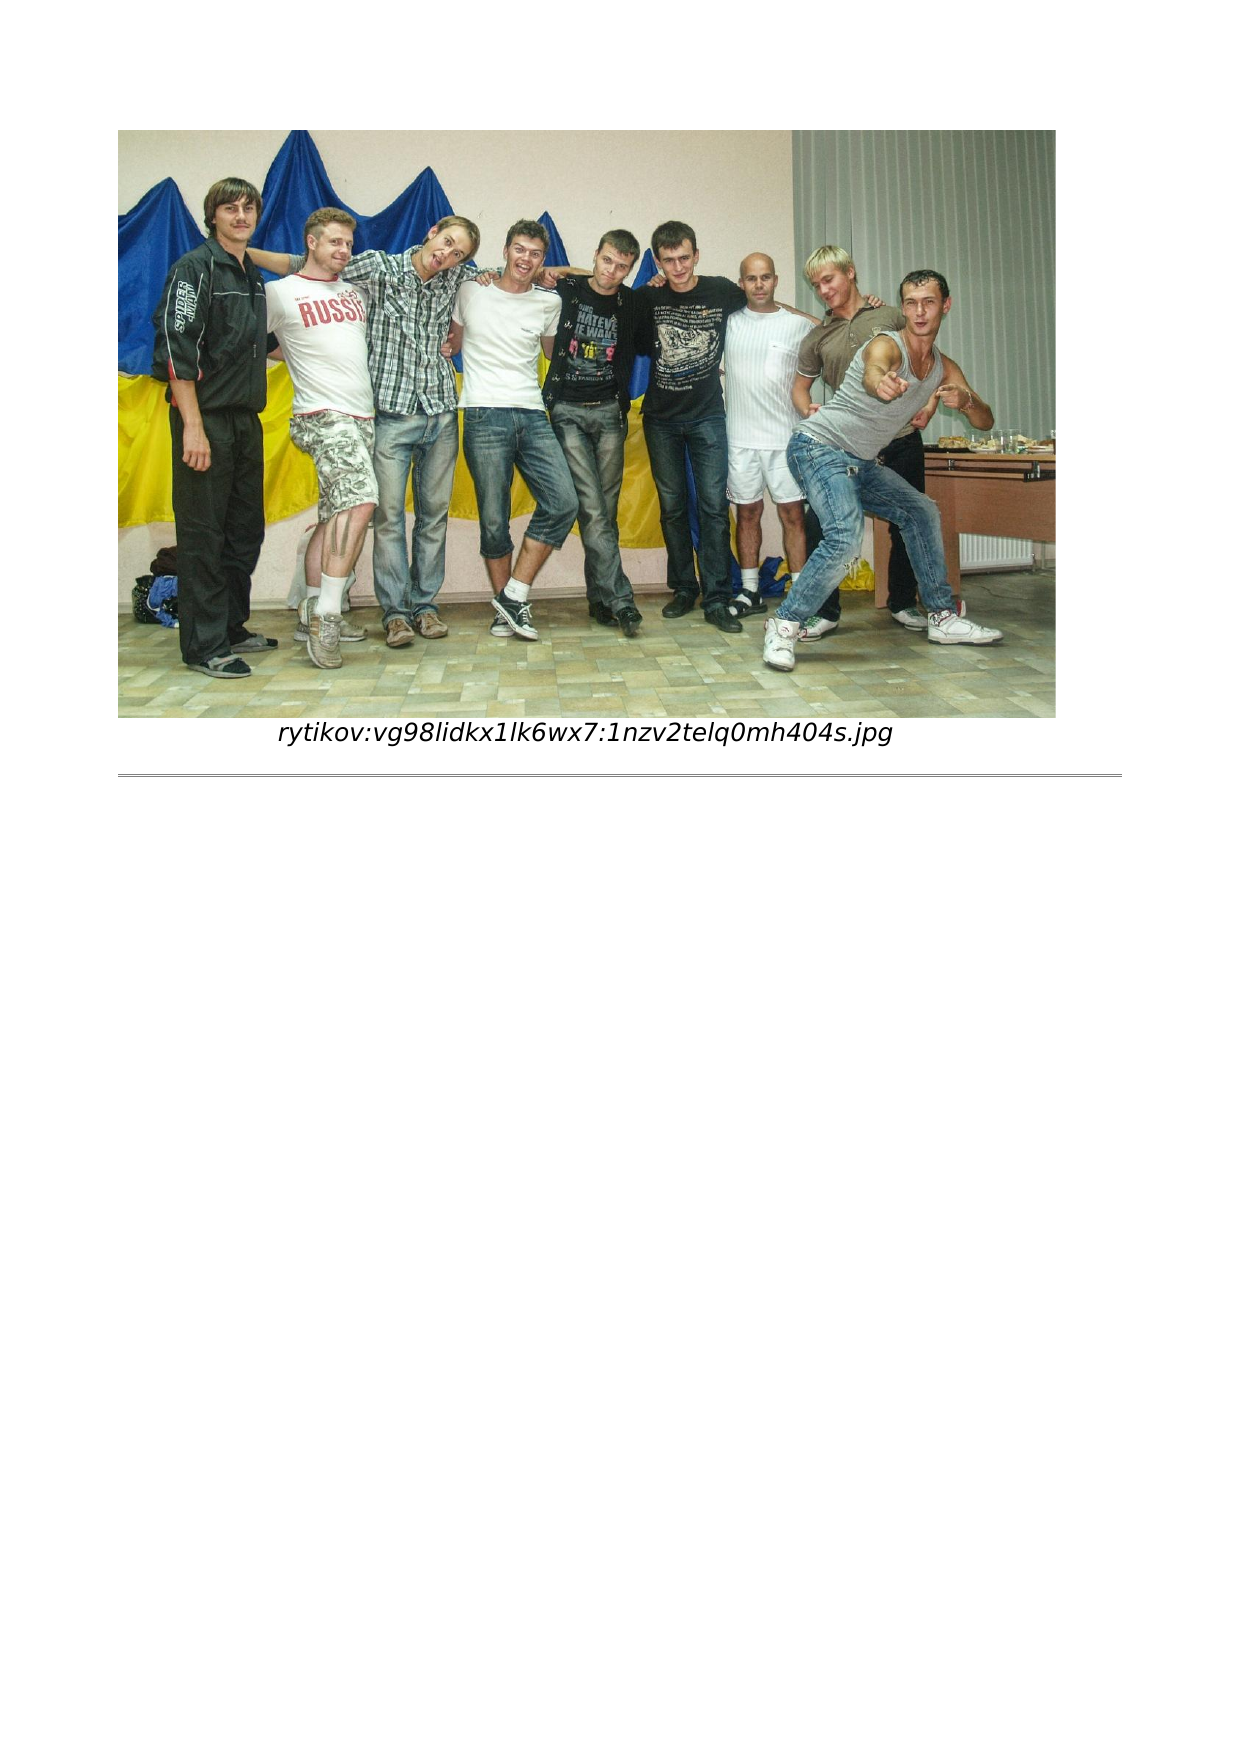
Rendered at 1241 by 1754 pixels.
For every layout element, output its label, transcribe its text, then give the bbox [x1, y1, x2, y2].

text rytikov:vg98lidkx1lk6wx7:1nzv2telq0mh404s.jpg [118, 718, 1056, 747]
picture [118, 130, 1056, 718]
